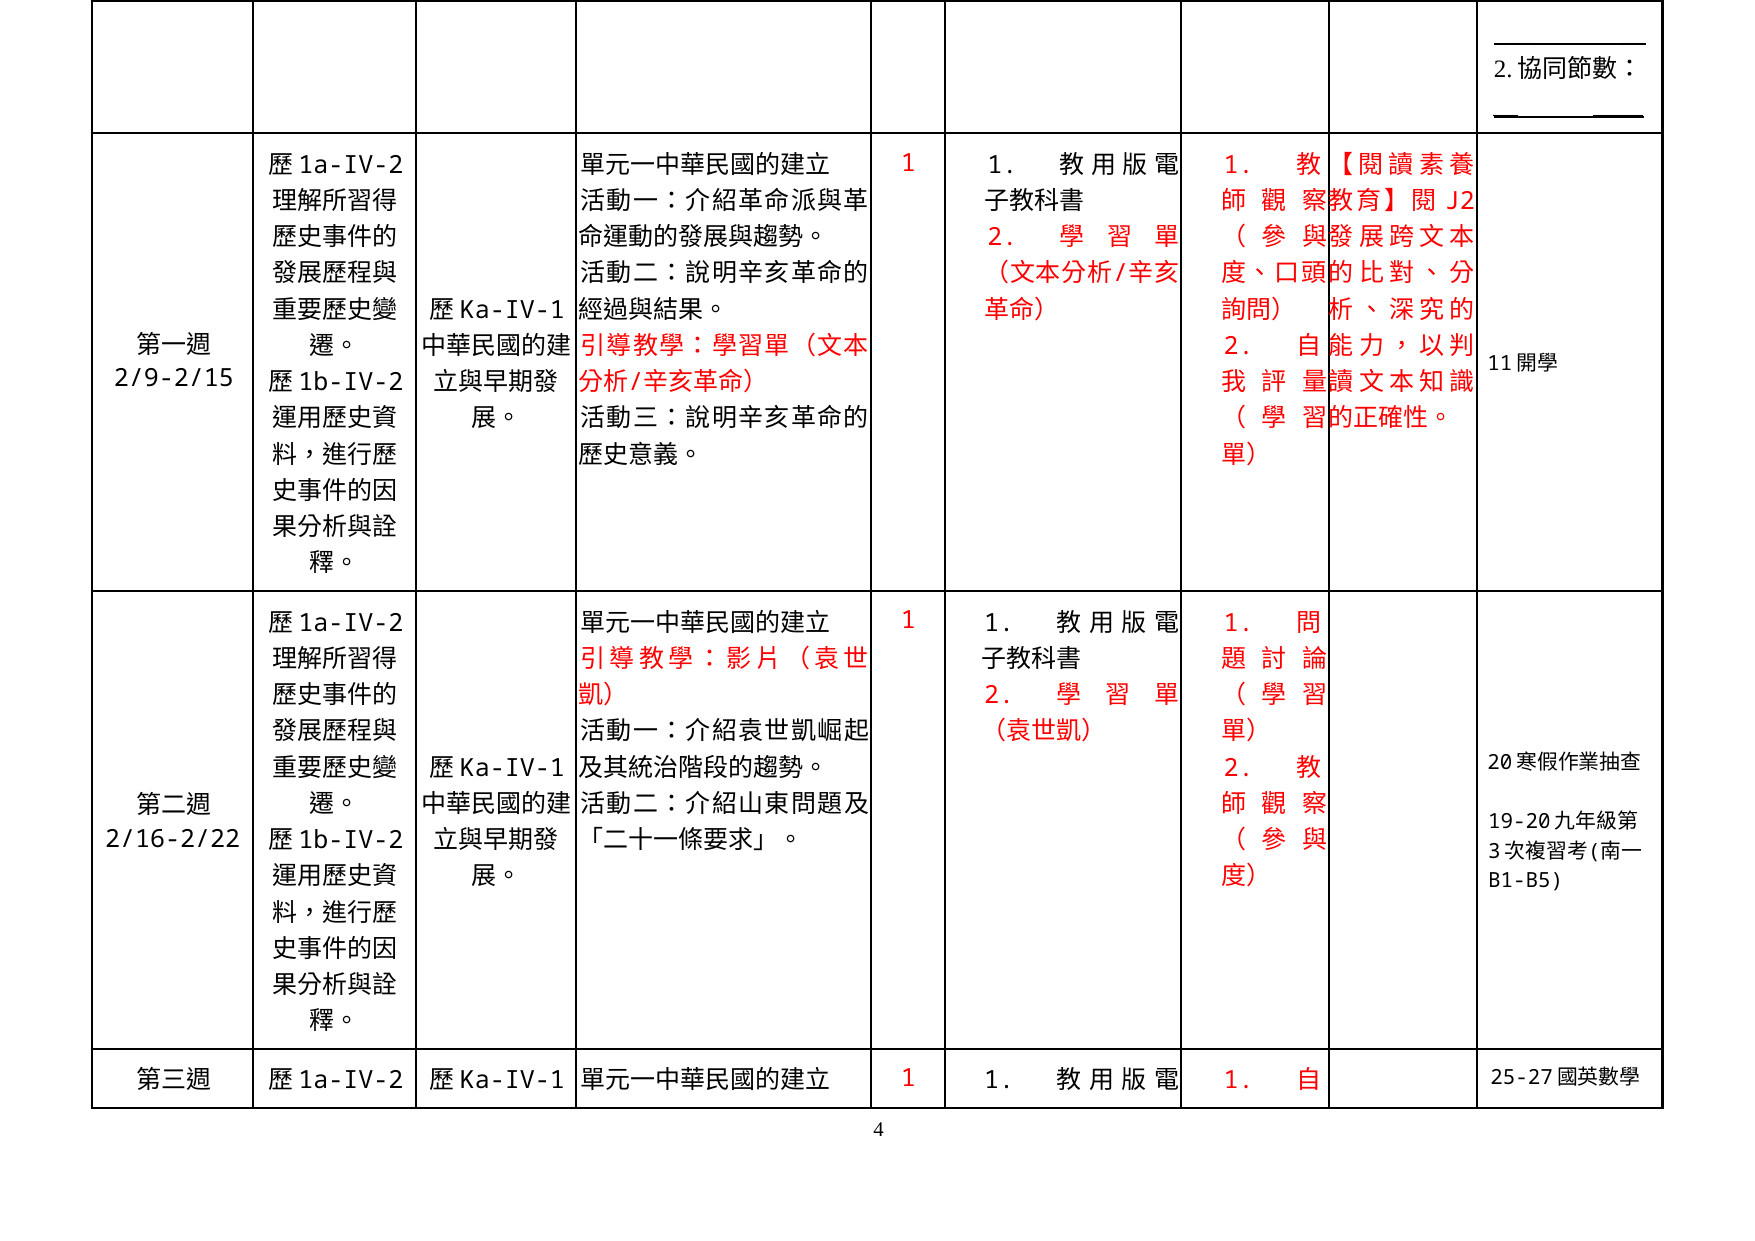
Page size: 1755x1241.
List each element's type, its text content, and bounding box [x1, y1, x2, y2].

table_cell [1182, 2, 1328, 132]
table_cell 20寒假作業抽查 19-20九年級第3次複習考(南一B1-B5) [1478, 592, 1661, 1047]
table_cell 單元一中華民國的建立 [577, 1050, 870, 1107]
table_cell 1 [872, 134, 944, 589]
table_cell 11開學 [1478, 134, 1661, 589]
table_cell 教用版電子教科書 學習單（民初軍閥） [946, 1050, 1180, 1107]
table_cell 【閱讀素養教育】閱J2 發展跨文本的比對、分析、深究的能力，以判讀文本知識的正確性。 [1330, 134, 1476, 589]
table_cell 第二週 2/16-2/22 [93, 592, 252, 1047]
table_cell 單元一中華民國的建立 活動一：介紹革命派與革 命運動的發展與趨勢。 活動二：說明辛亥革命的經過與結果。 引導教學：學習單（文本分析/辛亥革命） 活動三：說明辛亥革命的歷史意義。 [577, 134, 870, 589]
table_cell [93, 2, 252, 132]
table_cell 歷Ka-IV-1 中華民國的建立與早期發展。 [417, 134, 575, 589]
table_cell 第三週 [93, 1050, 252, 1107]
table_cell 教用版電子教科書 學習單（文本分析/辛亥革命） [946, 134, 1180, 589]
table_cell 歷Ka-IV-1 中華民國的建立與早期發展。 [417, 592, 575, 1047]
table_cell [1330, 1050, 1476, 1107]
table_cell 教用版電子教科書 學習單（袁世凱） [946, 592, 1180, 1047]
table_cell 單元一中華民國的建立 引導教學：影片（袁世凱） 活動一：介紹袁世凱崛起及其統治階段的趨勢。 活動二：介紹山東問題及「二十一條要求」。 [577, 592, 870, 1047]
table_cell [254, 2, 415, 132]
table_cell [1330, 2, 1476, 132]
table_cell [1330, 592, 1476, 1047]
table_cell 1 [872, 592, 944, 1047]
table_cell [417, 2, 575, 132]
table_cell 歷1a-IV-2 [254, 1050, 415, 1107]
table_cell [872, 2, 944, 132]
table_cell [946, 2, 1180, 132]
table_cell 自我評量（學習單） 紙筆測驗（單元一） [1182, 1050, 1328, 1107]
table_cell 1 [872, 1050, 944, 1107]
table_cell □實施跨領域或跨科目協同教學(需另申請授課鐘點費) 協同科目： ＿ ＿ 協同節數： ＿ ＿＿ [1478, 2, 1661, 132]
table_cell 第一週 2/9-2/15 [93, 134, 252, 589]
table_cell [577, 2, 870, 132]
table_cell 歷1a-IV-2 理解所習得歷史事件的發展歷程與重要歷史變遷。 歷1b-IV-2 運用歷史資料，進行歷史事件的因果分析與詮釋。 [254, 134, 415, 589]
table_cell 歷1a-IV-2 理解所習得歷史事件的發展歷程與重要歷史變遷。 歷1b-IV-2 運用歷史資料，進行歷史事件的因果分析與詮釋。 [254, 592, 415, 1047]
table_cell 25-27國英數學 [1478, 1050, 1661, 1107]
table_cell 歷Ka-IV-1 [417, 1050, 575, 1107]
table_cell 問題討論（學習單） 教師觀察（參與度） [1182, 592, 1328, 1047]
table_cell 教師觀察（參與度、口頭詢問） 自我評量（學習單） [1182, 134, 1328, 589]
